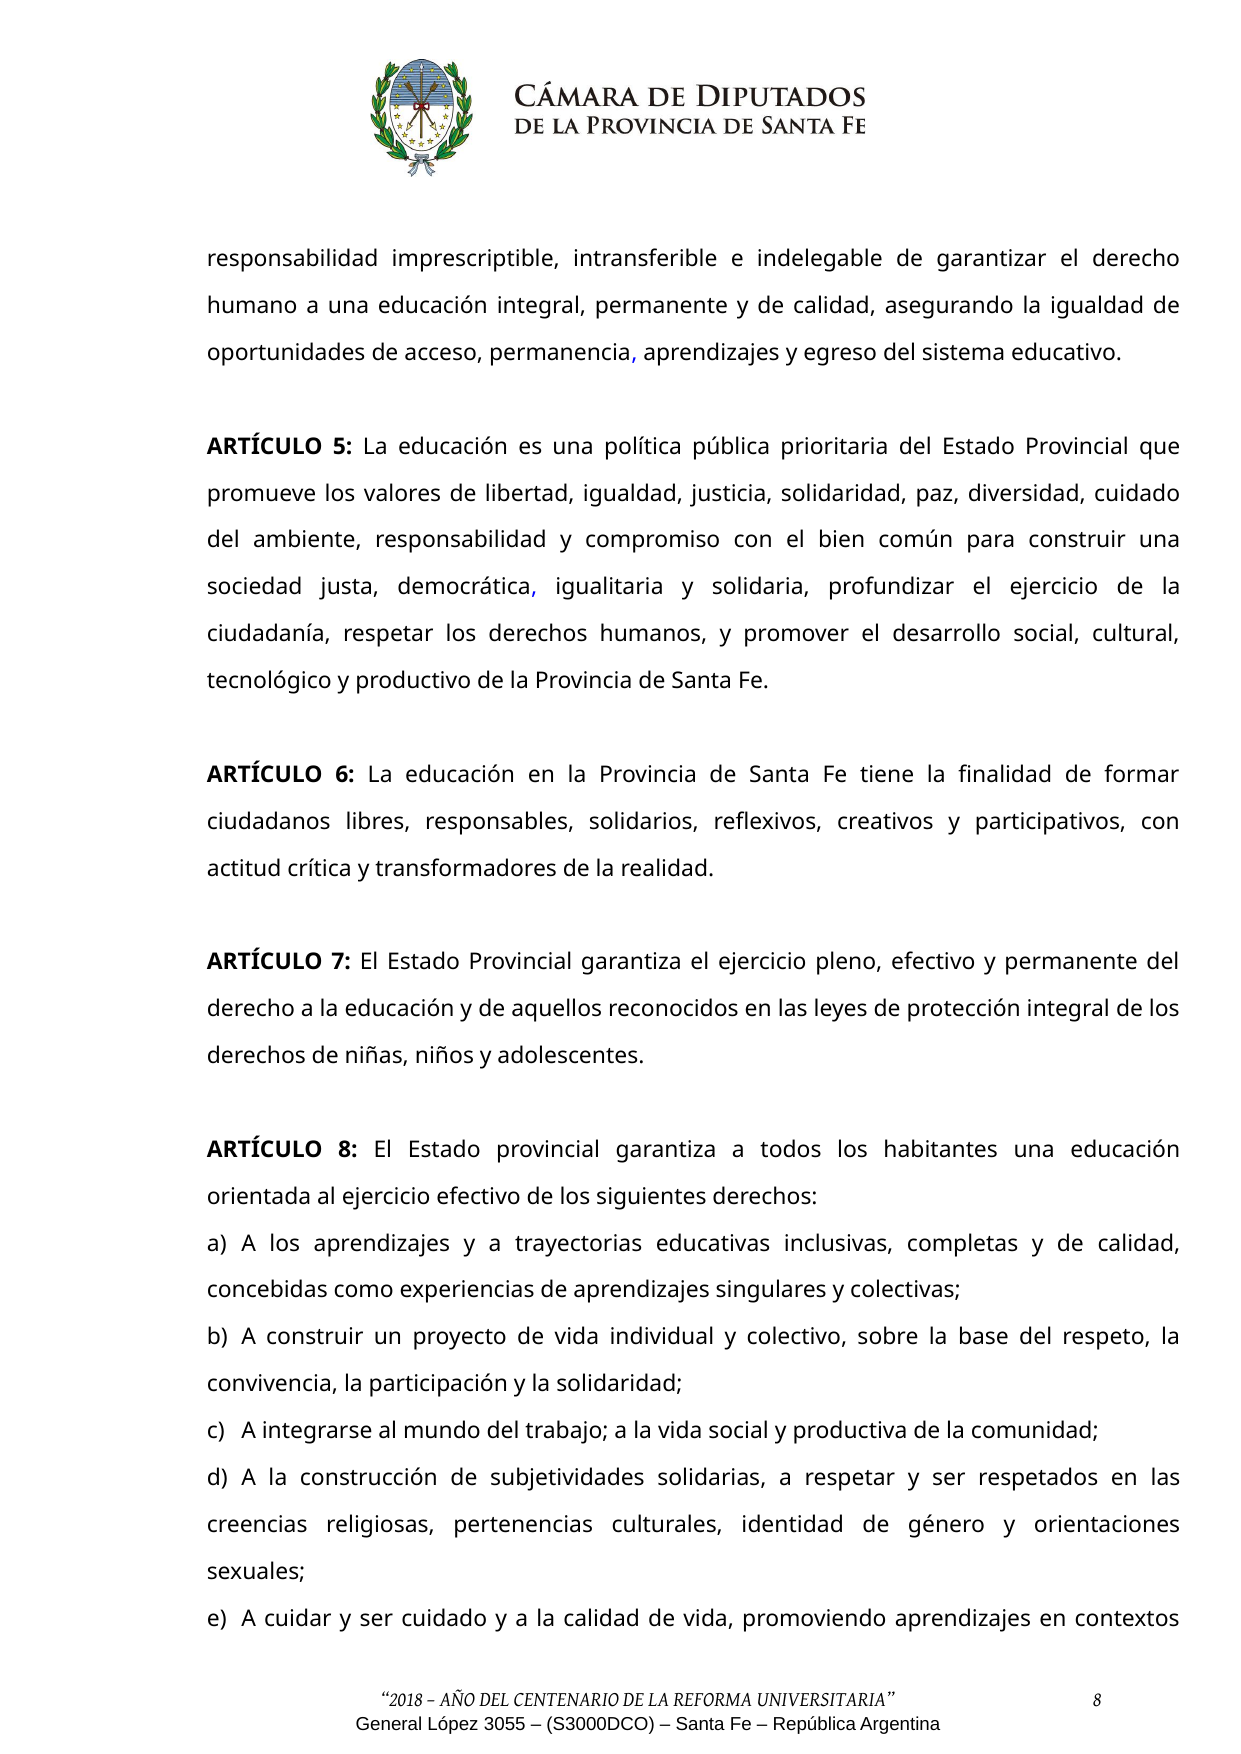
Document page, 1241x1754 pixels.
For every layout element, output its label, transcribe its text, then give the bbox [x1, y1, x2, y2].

list A los aprendizajes y a trayectorias educativas inclusivas, completas y de calidad, concebidas como experiencias de aprendizajes singulares y colectivas; [207, 1227, 1181, 1305]
text ARTÍCULO 7: El Estado Provincial garantiza el ejercicio pleno, efectivo y permanente del derecho a la educación y de aquellos reconocidos en las leyes de protección integral de los derechos de niñas, niños y adolescentes. [207, 945, 1181, 1070]
text responsabilidad imprescriptible, intransferible e indelegable de garantizar el derecho humano a una educación integral, permanente y de calidad, asegurando la igualdad de oportunidades de acceso, permanencia, aprendizajes y egreso del sistema educativo. [207, 242, 1181, 367]
list A integrarse al mundo del trabajo; a la vida social y productiva de la comunidad; [207, 1414, 1181, 1445]
text ARTÍCULO 5: La educación es una política pública prioritaria del Estado Provincial que promueve los valores de libertad, igualdad, justicia, solidaridad, paz, diversidad, cuidado del ambiente, responsabilidad y compromiso con el bien común para construir una sociedad justa, democrática, igualitaria y solidaria, profundizar el ejercicio de la ciudadanía, respetar los derechos humanos, y promover el desarrollo social, cultural, tecnológico y productivo de la Provincia de Santa Fe. [207, 430, 1181, 695]
text ARTÍCULO 6: La educación en la Provincia de Santa Fe tiene la finalidad de formar ciudadanos libres, responsables, solidarios, reflexivos, creativos y participativos, con actitud crítica y transformadores de la realidad. [207, 758, 1181, 883]
text ARTÍCULO 8: El Estado provincial garantiza a todos los habitantes una educación orientada al ejercicio efectivo de los siguientes derechos: [207, 1133, 1181, 1211]
picture [370, 59, 866, 181]
list A la construcción de subjetividades solidarias, a respetar y ser respetados en las creencias religiosas, pertenencias culturales, identidad de género y orientaciones sexuales; [207, 1461, 1181, 1586]
list A cuidar y ser cuidado y a la calidad de vida, promoviendo aprendizajes en contextos [207, 1602, 1181, 1633]
list A construir un proyecto de vida individual y colectivo, sobre la base del respeto, la convivencia, la participación y la solidaridad; [207, 1320, 1181, 1398]
